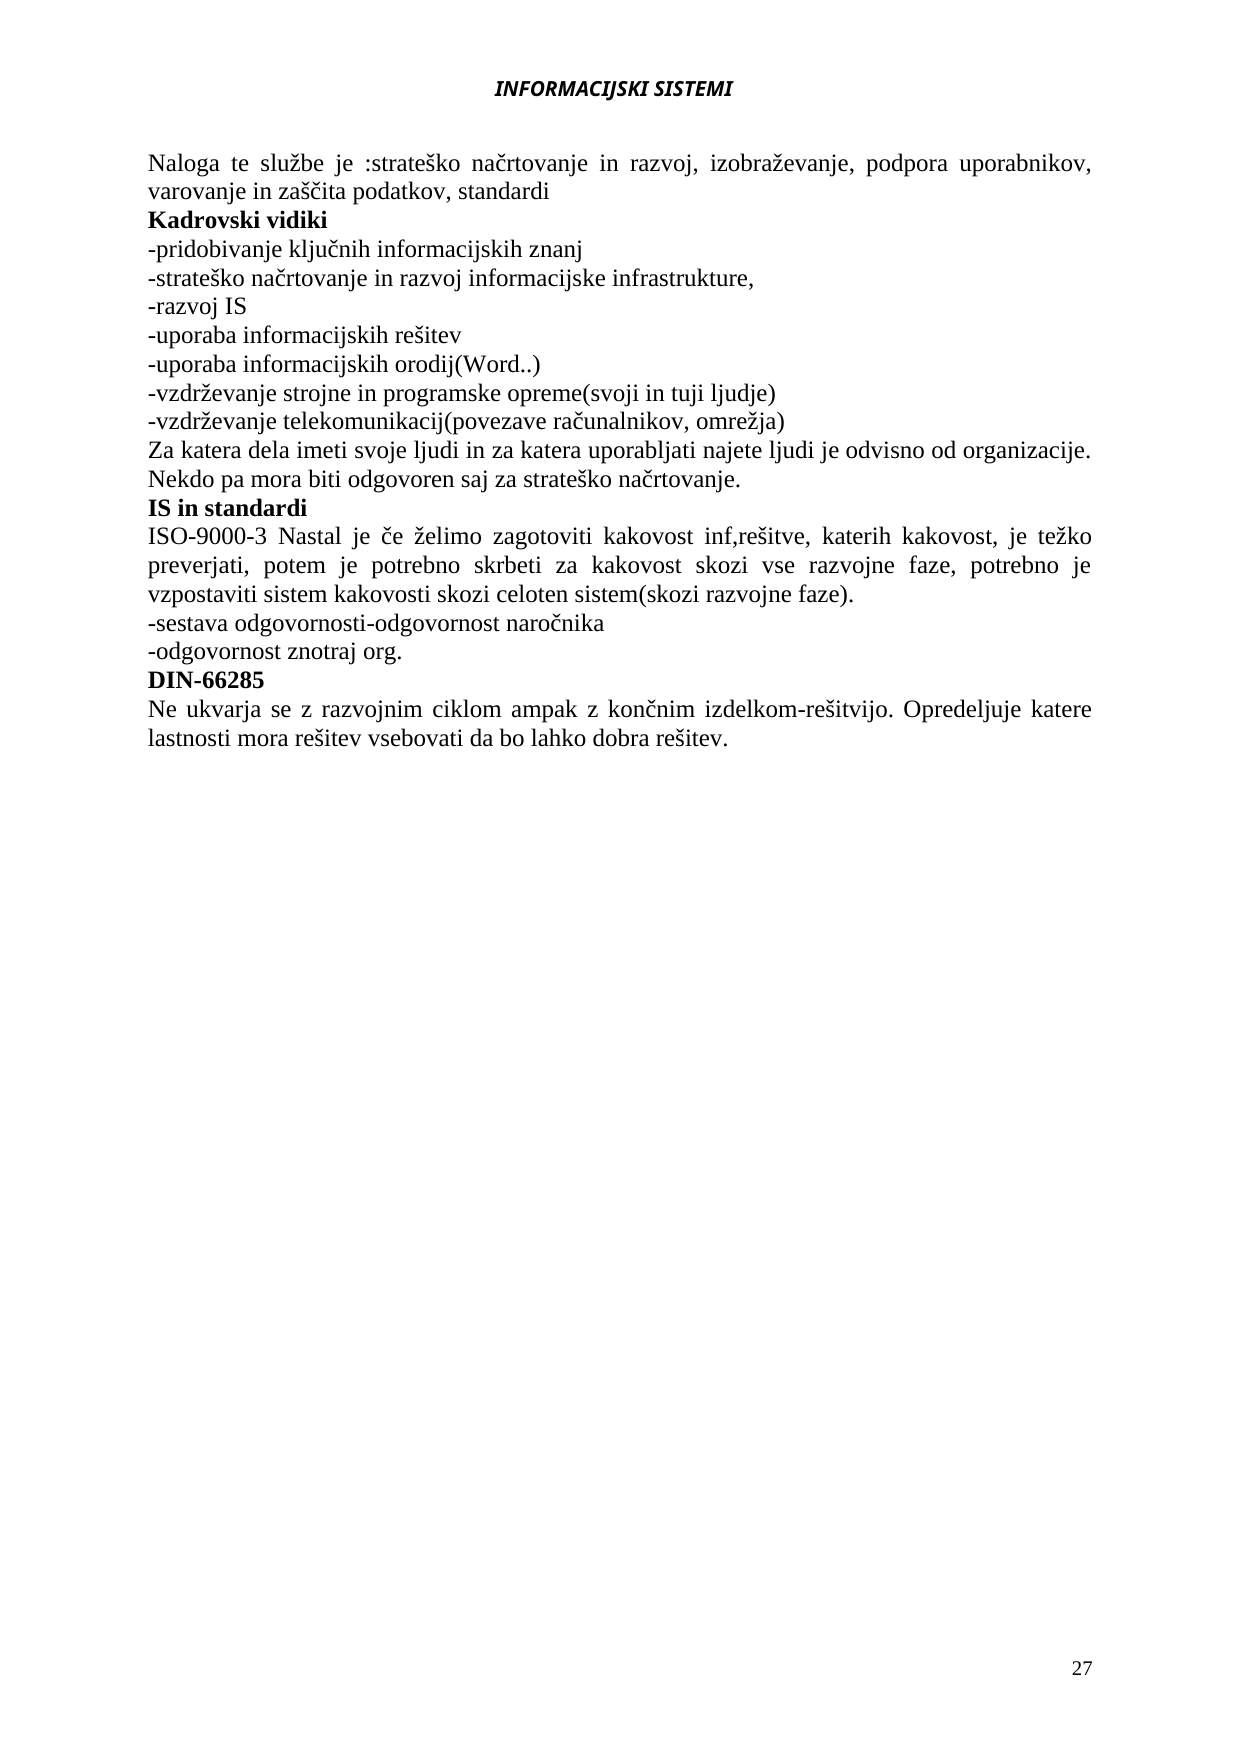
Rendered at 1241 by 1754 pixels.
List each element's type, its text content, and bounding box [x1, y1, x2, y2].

text -odgovornost znotraj org. [148, 636, 1092, 665]
text Za katera dela imeti svoje ljudi in za katera uporabljati najete ljudi je odvisno od organizacije. Nekdo pa mora biti odgovoren saj za strateško načrtovanje. [148, 435, 1092, 493]
text -strateško načrtovanje in razvoj informacijske infrastrukture, [148, 263, 1092, 291]
text ISO-9000-3 Nastal je če želimo zagotoviti kakovost inf,rešitve, katerih kakovost, je težko preverjati, potem je potrebno skrbeti za kakovost skozi vse razvojne faze, potrebno je vzpostaviti sistem kakovosti skozi celoten sistem(skozi razvojne faze). [148, 521, 1092, 608]
text Ne ukvarja se z razvojnim ciklom ampak z končnim izdelkom-rešitvijo. Opredeljuje katere lastnosti mora rešitev vsebovati da bo lahko dobra rešitev. [148, 694, 1092, 751]
text -sestava odgovornosti-odgovornost naročnika [148, 608, 1092, 636]
text -razvoj IS [148, 291, 1092, 320]
text -pridobivanje ključnih informacijskih znanj [148, 234, 1092, 263]
text -vzdrževanje telekomunikacij(povezave računalnikov, omrežja) [148, 406, 1092, 435]
text -uporaba informacijskih orodij(Word..) [148, 349, 1092, 378]
subtitle DIN-66285 [148, 665, 1092, 694]
text -uporaba informacijskih rešitev [148, 320, 1092, 349]
text -vzdrževanje strojne in programske opreme(svoji in tuji ljudje) [148, 378, 1092, 406]
text Naloga te službe je :strateško načrtovanje in razvoj, izobraževanje, podpora uporabnikov, varovanje in zaščita podatkov, standardi [148, 148, 1092, 205]
text Kadrovski vidiki [148, 205, 1092, 234]
subtitle IS in standardi [148, 493, 1092, 521]
